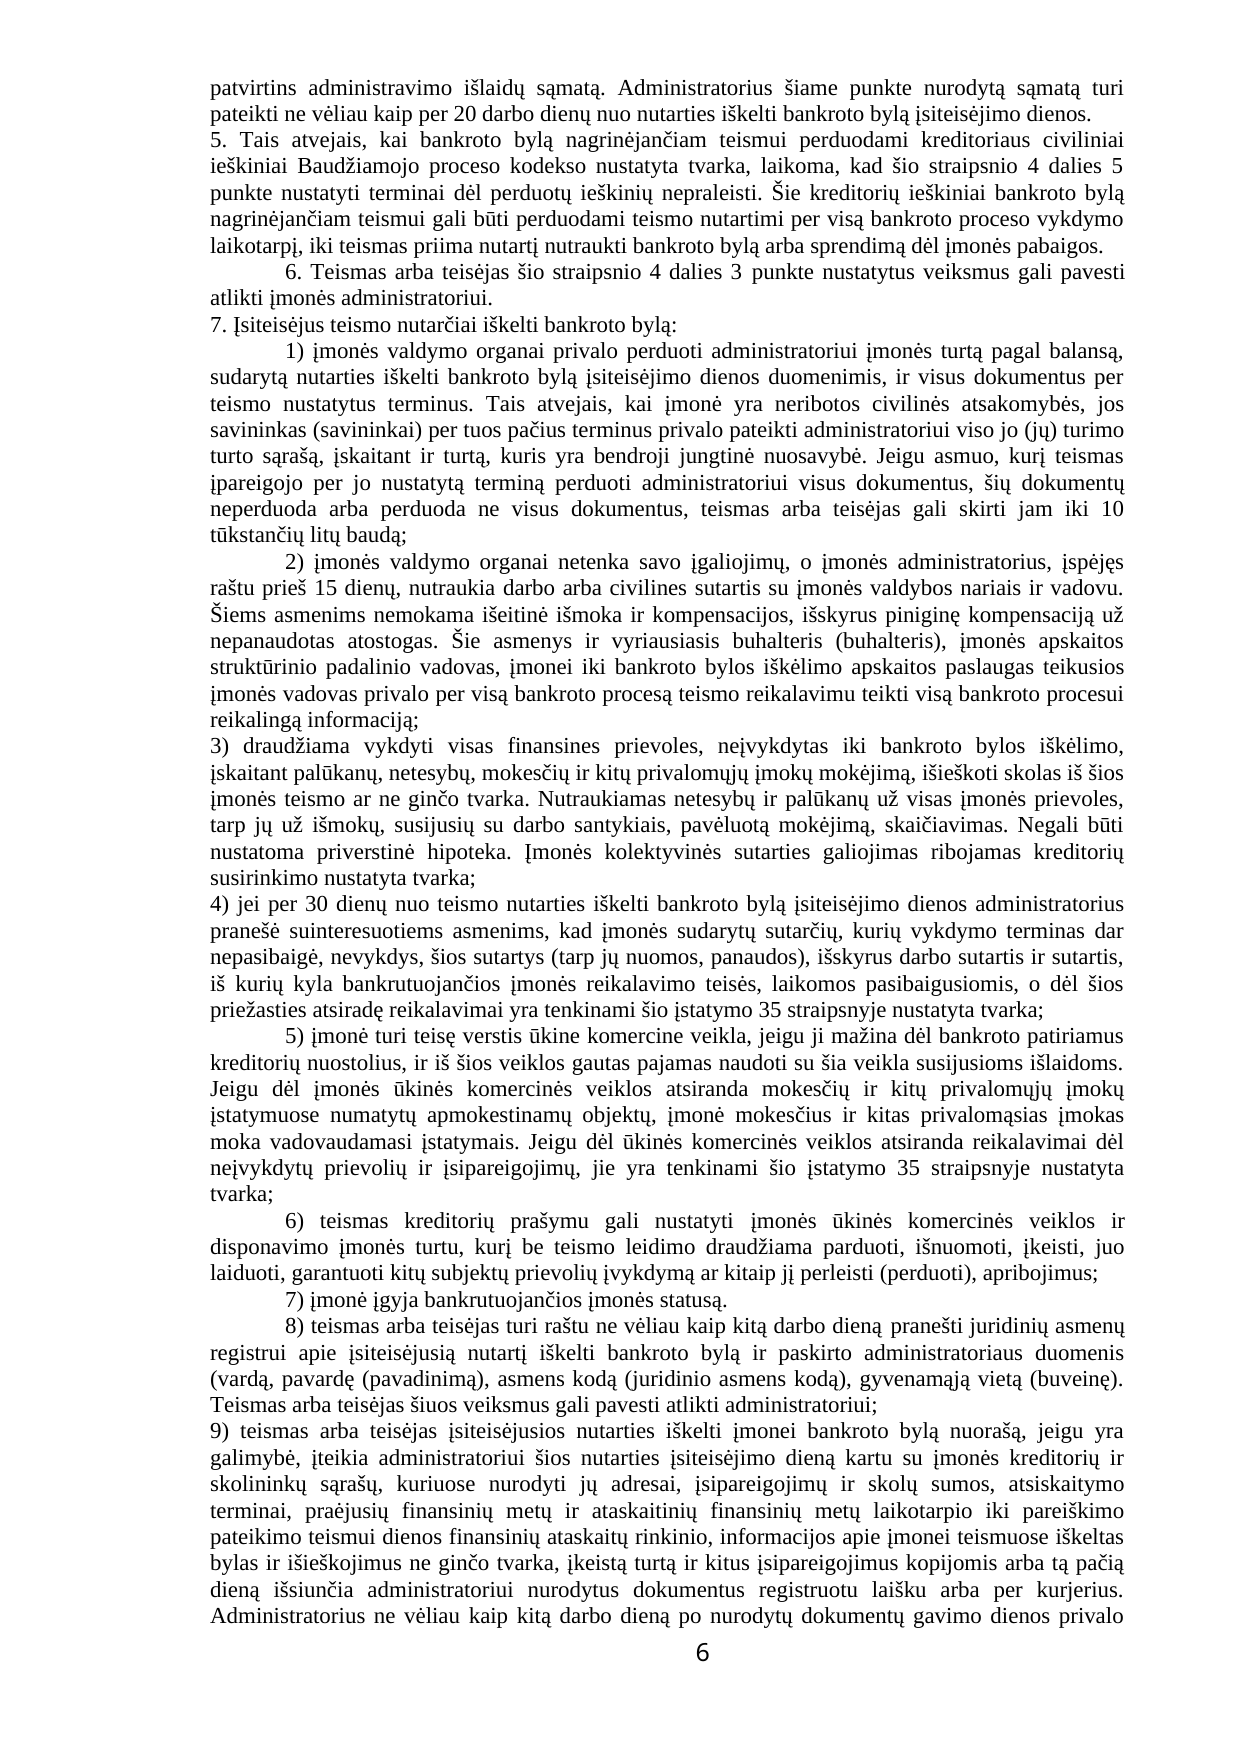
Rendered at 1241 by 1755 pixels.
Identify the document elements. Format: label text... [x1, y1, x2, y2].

text 5. Tais atvejais, kai bankroto bylą nagrinėjančiam teismui perduodami kreditoriaus civiliniai ieškiniai Baudžiamojo proceso kodekso nustatyta tvarka, laikoma, kad šio straipsnio 4 dalies 5 punkte nustatyti terminai dėl perduotų ieškinių nepraleisti. Šie kreditorių ieškiniai bankroto bylą nagrinėjančiam teismui gali būti perduodami teismo nutartimi per visą bankroto proceso vykdymo laikotarpį, iki teismas priima nutartį nutraukti bankroto bylą arba sprendimą dėl įmonės pabaigos. [210, 126, 1126, 258]
text 3) draudžiama vykdyti visas finansines prievoles, neįvykdytas iki bankroto bylos iškėlimo, įskaitant palūkanų, netesybų, mokesčių ir kitų privalomųjų įmokų mokėjimą, išieškoti skolas iš šios įmonės teismo ar ne ginčo tvarka. Nutraukiamas netesybų ir palūkanų už visas įmonės prievoles, tarp jų už išmokų, susijusių su darbo santykiais, pavėluotą mokėjimą, skaičiavimas. Negali būti nustatoma priverstinė hipoteka. Įmonės kolektyvinės sutarties galiojimas ribojamas kreditorių susirinkimo nustatyta tvarka; [210, 732, 1126, 891]
text 6) teismas kreditorių prašymu gali nustatyti įmonės ūkinės komercinės veiklos ir disponavimo įmonės turtu, kurį be teismo leidimo draudžiama parduoti, išnuomoti, įkeisti, juo laiduoti, garantuoti kitų subjektų prievolių įvykdymą ar kitaip jį perleisti (perduoti), apribojimus; [210, 1207, 1126, 1286]
text 4) jei per 30 dienų nuo teismo nutarties iškelti bankroto bylą įsiteisėjimo dienos administratorius pranešė suinteresuotiems asmenims, kad įmonės sudarytų sutarčių, kurių vykdymo terminas dar nepasibaigė, nevykdys, šios sutartys (tarp jų nuomos, panaudos), išskyrus darbo sutartis ir sutartis, iš kurių kyla bankrutuojančios įmonės reikalavimo teisės, laikomos pasibaigusiomis, o dėl šios priežasties atsiradę reikalavimai yra tenkinami šio įstatymo 35 straipsnyje nustatyta tvarka; [210, 891, 1126, 1022]
text 2) įmonės valdymo organai netenka savo įgaliojimų, o įmonės administratorius, įspėjęs raštu prieš 15 dienų, nutraukia darbo arba civilines sutartis su įmonės valdybos nariais ir vadovu. Šiems asmenims nemokama išeitinė išmoka ir kompensacijos, išskyrus piniginę kompensaciją už nepanaudotas atostogas. Šie asmenys ir vyriausiasis buhalteris (buhalteris), įmonės apskaitos struktūrinio padalinio vadovas, įmonei iki bankroto bylos iškėlimo apskaitos paslaugas teikusios įmonės vadovas privalo per visą bankroto procesą teismo reikalavimu teikti visą bankroto procesui reikalingą informaciją; [210, 548, 1126, 732]
text 9) teismas arba teisėjas įsiteisėjusios nutarties iškelti įmonei bankroto bylą nuorašą, jeigu yra galimybė, įteikia administratoriui šios nutarties įsiteisėjimo dieną kartu su įmonės kreditorių ir skolininkų sąrašų, kuriuose nurodyti jų adresai, įsipareigojimų ir skolų sumos, atsiskaitymo terminai, praėjusių finansinių metų ir ataskaitinių finansinių metų laikotarpio iki pareiškimo pateikimo teismui dienos finansinių ataskaitų rinkinio, informacijos apie įmonei teismuose iškeltas bylas ir išieškojimus ne ginčo tvarka, įkeistą turtą ir kitus įsipareigojimus kopijomis arba tą pačią dieną išsiunčia administratoriui nurodytus dokumentus registruotu laišku arba per kurjerius. Administratorius ne vėliau kaip kitą darbo dieną po nurodytų dokumentų gavimo dienos privalo [210, 1418, 1126, 1628]
text 5) įmonė turi teisę verstis ūkine komercine veikla, jeigu ji mažina dėl bankroto patiriamus kreditorių nuostolius, ir iš šios veiklos gautas pajamas naudoti su šia veikla susijusioms išlaidoms. Jeigu dėl įmonės ūkinės komercinės veiklos atsiranda mokesčių ir kitų privalomųjų įmokų įstatymuose numatytų apmokestinamų objektų, įmonė mokesčius ir kitas privalomąsias įmokas moka vadovaudamasi įstatymais. Jeigu dėl ūkinės komercinės veiklos atsiranda reikalavimai dėl neįvykdytų prievolių ir įsipareigojimų, jie yra tenkinami šio įstatymo 35 straipsnyje nustatyta tvarka; [210, 1022, 1126, 1207]
text patvirtins administravimo išlaidų sąmatą. Administratorius šiame punkte nurodytą sąmatą turi pateikti ne vėliau kaip per 20 darbo dienų nuo nutarties iškelti bankroto bylą įsiteisėjimo dienos. [210, 73, 1126, 126]
text 1) įmonės valdymo organai privalo perduoti administratoriui įmonės turtą pagal balansą, sudarytą nutarties iškelti bankroto bylą įsiteisėjimo dienos duomenimis, ir visus dokumentus per teismo nustatytus terminus. Tais atvejais, kai įmonė yra neribotos civilinės atsakomybės, jos savininkas (savininkai) per tuos pačius terminus privalo pateikti administratoriui viso jo (jų) turimo turto sąrašą, įskaitant ir turtą, kuris yra bendroji jungtinė nuosavybė. Jeigu asmuo, kurį teismas įpareigojo per jo nustatytą terminą perduoti administratoriui visus dokumentus, šių dokumentų neperduoda arba perduoda ne visus dokumentus, teismas arba teisėjas gali skirti jam iki 10 tūkstančių litų baudą; [210, 337, 1126, 548]
text 6. Teismas arba teisėjas šio straipsnio 4 dalies 3 punkte nustatytus veiksmus gali pavesti atlikti įmonės administratoriui. [210, 258, 1126, 311]
text 8) teismas arba teisėjas turi raštu ne vėliau kaip kitą darbo dieną pranešti juridinių asmenų registrui apie įsiteisėjusią nutartį iškelti bankroto bylą ir paskirto administratoriaus duomenis (vardą, pavardę (pavadinimą), asmens kodą (juridinio asmens kodą), gyvenamąją vietą (buveinę). Teismas arba teisėjas šiuos veiksmus gali pavesti atlikti administratoriui; [210, 1312, 1126, 1418]
text 7) įmonė įgyja bankrutuojančios įmonės statusą. [210, 1286, 1126, 1312]
text 7. Įsiteisėjus teismo nutarčiai iškelti bankroto bylą: [210, 311, 1126, 337]
